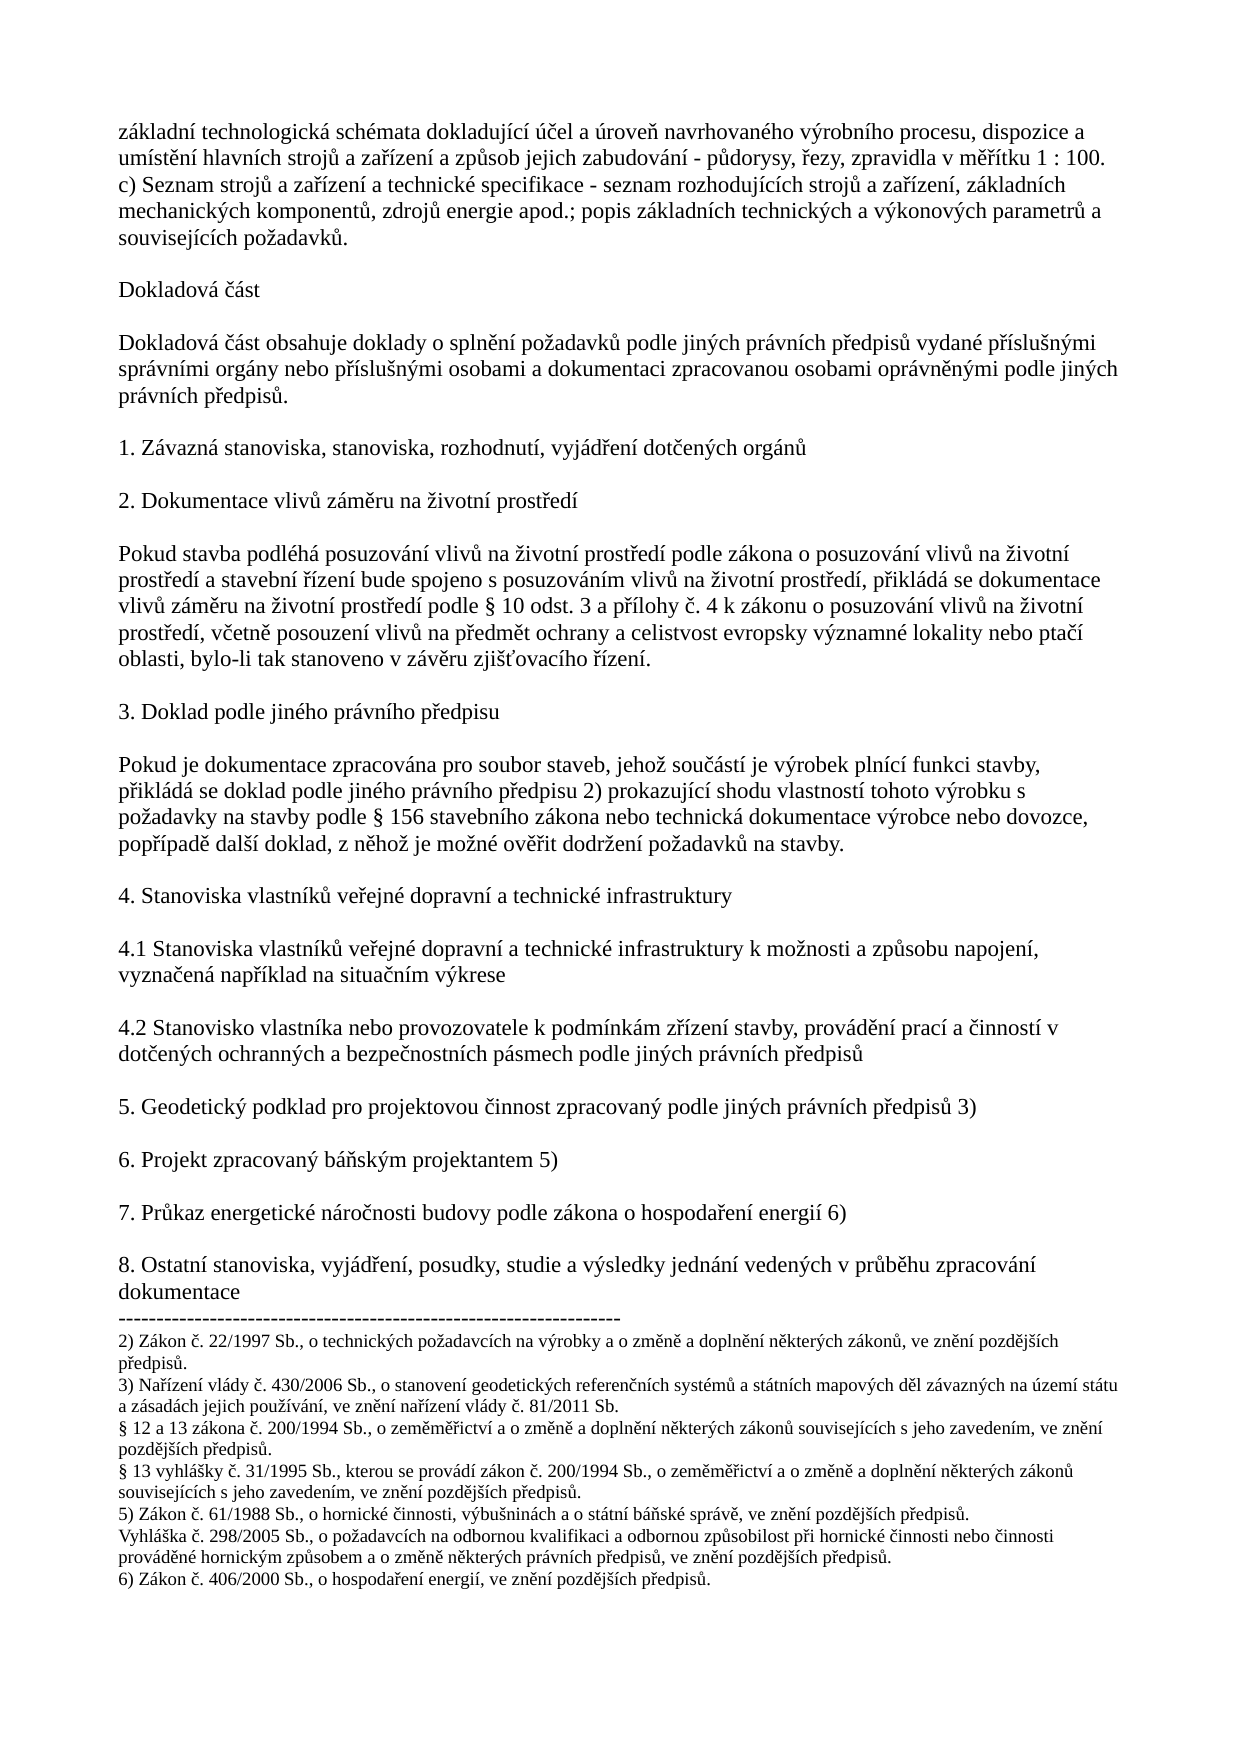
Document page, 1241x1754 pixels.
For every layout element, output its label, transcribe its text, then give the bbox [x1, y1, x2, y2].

text Pokud je dokumentace zpracována pro soubor staveb, jehož součástí je výrobek plnící funkci stavby, přikládá se doklad podle jiného právního předpisu 2) prokazující shodu vlastností tohoto výrobku s požadavky na stavby podle § 156 stavebního zákona nebo technická dokumentace výrobce nebo dovozce, popřípadě další doklad, z něhož je možné ověřit dodržení požadavků na stavby. [118, 751, 1122, 856]
text Pokud stavba podléhá posuzování vlivů na životní prostředí podle zákona o posuzování vlivů na životní prostředí a stavební řízení bude spojeno s posuzováním vlivů na životní prostředí, přikládá se dokumentace vlivů záměru na životní prostředí podle § 10 odst. 3 a přílohy č. 4 k zákonu o posuzování vlivů na životní prostředí, včetně posouzení vlivů na předmět ochrany a celistvost evropsky významné lokality nebo ptačí oblasti, bylo-li tak stanoveno v závěru zjišťovacího řízení. [118, 540, 1122, 672]
text § 12 a 13 zákona č. 200/1994 Sb., o zeměměřictví a o změně a doplnění některých zákonů souvisejících s jeho zavedením, ve znění pozdějších předpisů. [118, 1417, 1122, 1460]
text 8. Ostatní stanoviska, vyjádření, posudky, studie a výsledky jednání vedených v průběhu zpracování dokumentace [118, 1251, 1122, 1304]
text Vyhláška č. 298/2005 Sb., o požadavcích na odbornou kvalifikaci a odbornou způsobilost při hornické činnosti nebo činnosti prováděné hornickým způsobem a o změně některých právních předpisů, ve znění pozdějších předpisů. [118, 1524, 1122, 1568]
text ------------------------------------------------------------------ [118, 1304, 1122, 1330]
text základní technologická schémata dokladující účel a úroveň navrhovaného výrobního procesu, dispozice a umístění hlavních strojů a zařízení a způsob jejich zabudování - půdorysy, řezy, zpravidla v měřítku 1 : 100. [118, 118, 1122, 171]
text 2) Zákon č. 22/1997 Sb., o technických požadavcích na výrobky a o změně a doplnění některých zákonů, ve znění pozdějších předpisů. [118, 1330, 1122, 1373]
text 4.1 Stanoviska vlastníků veřejné dopravní a technické infrastruktury k možnosti a způsobu napojení, vyznačená například na situačním výkrese [118, 935, 1122, 988]
text 2. Dokumentace vlivů záměru na životní prostředí [118, 487, 1122, 513]
text 3) Nařízení vlády č. 430/2006 Sb., o stanovení geodetických referenčních systémů a státních mapových děl závazných na území státu a zásadách jejich používání, ve znění nařízení vlády č. 81/2011 Sb. [118, 1373, 1122, 1417]
text 5) Zákon č. 61/1988 Sb., o hornické činnosti, výbušninách a o státní báňské správě, ve znění pozdějších předpisů. [118, 1503, 1122, 1524]
text § 13 vyhlášky č. 31/1995 Sb., kterou se provádí zákon č. 200/1994 Sb., o zeměměřictví a o změně a doplnění některých zákonů souvisejících s jeho zavedením, ve znění pozdějších předpisů. [118, 1460, 1122, 1503]
text c) Seznam strojů a zařízení a technické specifikace - seznam rozhodujících strojů a zařízení, základních mechanických komponentů, zdrojů energie apod.; popis základních technických a výkonových parametrů a souvisejících požadavků. [118, 171, 1122, 250]
text 5. Geodetický podklad pro projektovou činnost zpracovaný podle jiných právních předpisů 3) [118, 1093, 1122, 1119]
text Dokladová část obsahuje doklady o splnění požadavků podle jiných právních předpisů vydané příslušnými správními orgány nebo příslušnými osobami a dokumentaci zpracovanou osobami oprávněnými podle jiných právních předpisů. [118, 329, 1122, 408]
text 4. Stanoviska vlastníků veřejné dopravní a technické infrastruktury [118, 882, 1122, 909]
text 7. Průkaz energetické náročnosti budovy podle zákona o hospodaření energií 6) [118, 1199, 1122, 1225]
text 1. Závazná stanoviska, stanoviska, rozhodnutí, vyjádření dotčených orgánů [118, 434, 1122, 461]
text 6) Zákon č. 406/2000 Sb., o hospodaření energií, ve znění pozdějších předpisů. [118, 1568, 1122, 1589]
text 3. Doklad podle jiného právního předpisu [118, 698, 1122, 724]
text 4.2 Stanovisko vlastníka nebo provozovatele k podmínkám zřízení stavby, provádění prací a činností v dotčených ochranných a bezpečnostních pásmech podle jiných právních předpisů [118, 1014, 1122, 1067]
text Dokladová část [118, 276, 1122, 303]
text 6. Projekt zpracovaný báňským projektantem 5) [118, 1146, 1122, 1172]
